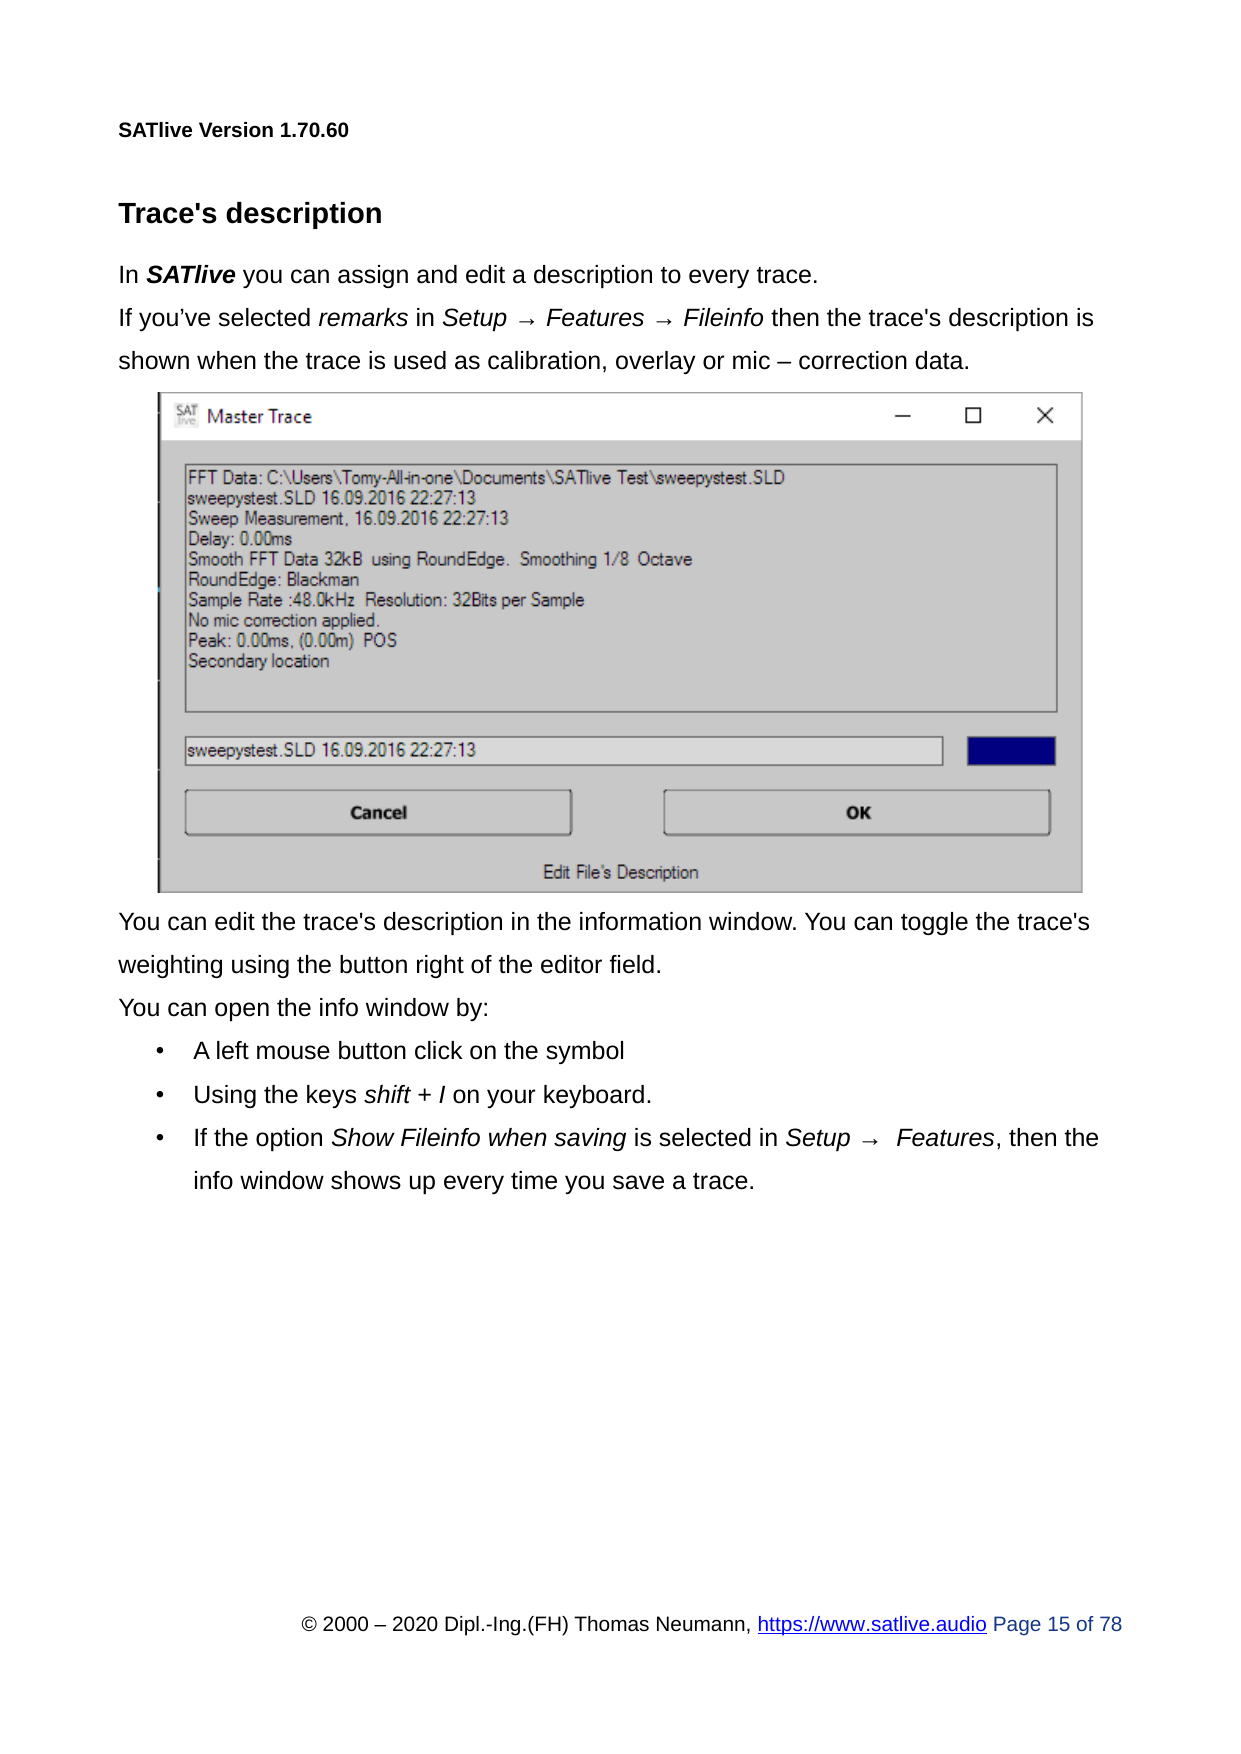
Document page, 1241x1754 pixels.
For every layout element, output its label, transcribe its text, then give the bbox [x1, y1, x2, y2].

picture [157, 392, 1083, 893]
text If you’ve selected remarks in Setup → Features → Fileinfo then the trace's description is shown when the trace is used as calibration, overlay or mic – correction data. [118, 303, 1122, 374]
list A left mouse button click on the symbol [156, 1036, 1122, 1065]
subtitle Trace's description [118, 197, 1122, 230]
list If the option Show Fileinfo when saving is selected in Setup → Features, then the info window shows up every time you save a trace. [156, 1123, 1122, 1195]
text You can edit the trace's description in the information window. You can toggle the trace's weighting using the button right of the editor field. [118, 389, 1122, 979]
list Using the keys shift + I on your keyboard. [156, 1079, 1122, 1108]
text In SATlive you can assign and edit a description to every trace. [118, 259, 1122, 288]
text You can open the info window by: [118, 993, 1122, 1022]
